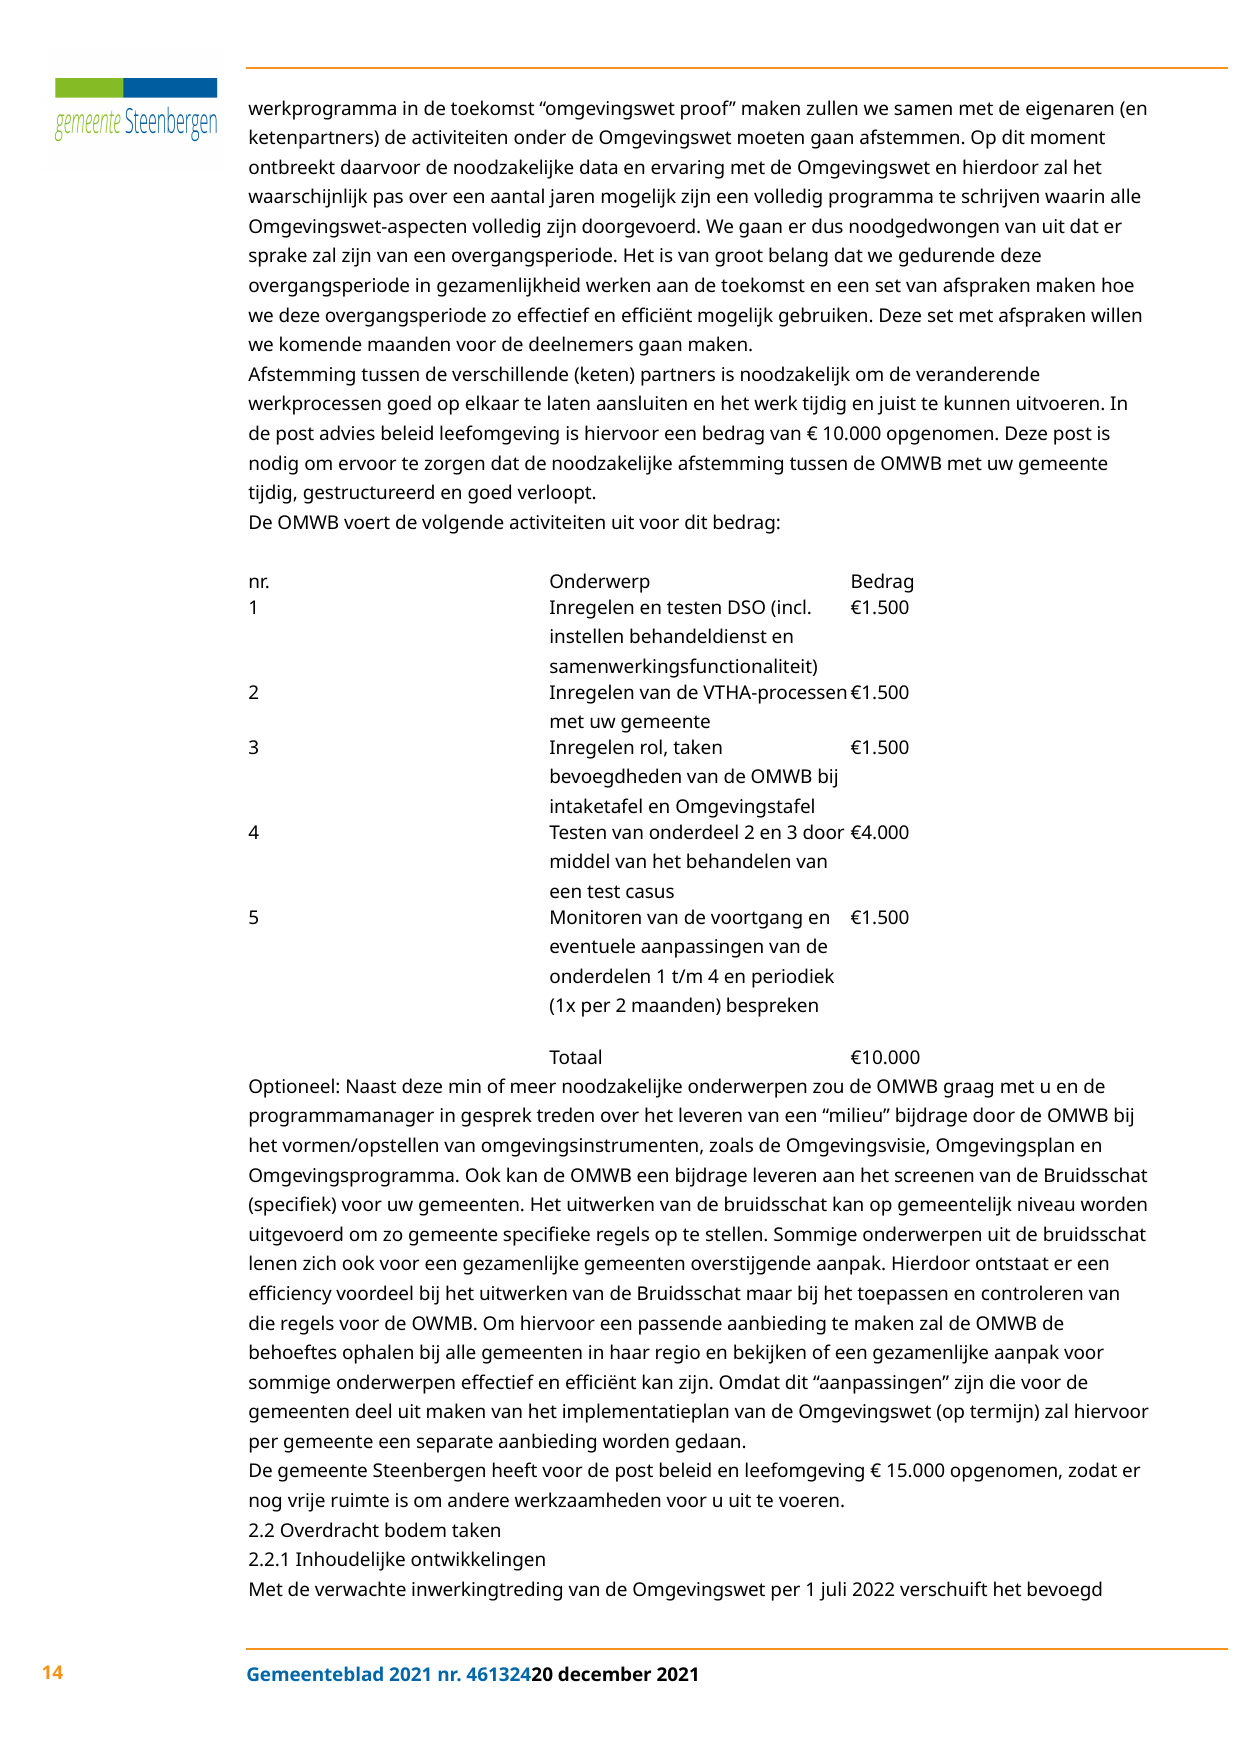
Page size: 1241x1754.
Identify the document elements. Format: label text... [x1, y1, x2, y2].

table_cell 4 [248, 819, 549, 904]
table_cell [248, 1019, 549, 1044]
table_cell 5 [248, 904, 549, 1018]
table_cell €1.500 [850, 594, 1152, 679]
text Afstemming tussen de verschillende (keten) partners is noodzakelijk om de veranderende werkprocessen goed op elkaar te laten aansluiten en het werk tijdig en juist te kunnen uitvoeren. In de post advies beleid leefomgeving is hiervoor een bedrag van € 10.000 opgenomen. Deze post is nodig om ervoor te zorgen dat de noodzakelijke afstemming tussen de OMWB met uw gemeente tijdig, gestructureerd en goed verloopt. [248, 361, 1152, 505]
table_cell 2 [248, 679, 549, 734]
table_cell €4.000 [850, 819, 1152, 904]
text Optioneel: Naast deze min of meer noodzakelijke onderwerpen zou de OMWB graag met u en de programmamanager in gesprek treden over het leveren van een “milieu” bijdrage door de OMWB bij het vormen/opstellen van omgevingsinstrumenten, zoals de Omgevingsvisie, Omgevingsplan en Omgevingsprogramma. Ook kan de OMWB een bijdrage leveren aan het screenen van de Bruidsschat (specifiek) voor uw gemeenten. Het uitwerken van de bruidsschat kan op gemeentelijk niveau worden uitgevoerd om zo gemeente specifieke regels op te stellen. Sommige onderwerpen uit de bruidsschat lenen zich ook voor een gezamenlijke gemeenten overstijgende aanpak. Hierdoor ontstaat er een efficiency voordeel bij het uitwerken van de Bruidsschat maar bij het toepassen en controleren van die regels voor de OWMB. Om hiervoor een passende aanbieding te maken zal de OMWB de behoeftes ophalen bij alle gemeenten in haar regio en bekijken of een gezamenlijke aanpak voor sommige onderwerpen effectief en efficiënt kan zijn. Omdat dit “aanpassingen” zijn die voor de gemeenten deel uit maken van het implementatieplan van de Omgevingswet (op termijn) zal hiervoor per gemeente een separate aanbieding worden gedaan. [248, 1073, 1152, 1454]
table_cell Inregelen en testen DSO (incl. instellen behandeldienst en samenwerkingsfunctionaliteit) [549, 594, 850, 679]
table_cell €1.500 [850, 904, 1152, 1018]
table_cell [549, 1019, 850, 1044]
table_cell Inregelen van de VTHA-processen met uw gemeente [549, 679, 850, 734]
table_cell €1.500 [850, 734, 1152, 819]
table_cell 3 [248, 734, 549, 819]
text Met de verwachte inwerkingtreding van de Omgevingswet per 1 juli 2022 verschuift het bevoegd [248, 1576, 1152, 1602]
text werkprogramma in de toekomst “omgevingswet proof” maken zullen we samen met de eigenaren (en ketenpartners) de activiteiten onder de Omgevingswet moeten gaan afstemmen. Op dit moment ontbreekt daarvoor de noodzakelijke data en ervaring met de Omgevingswet en hierdoor zal het waarschijnlijk pas over een aantal jaren mogelijk zijn een volledig programma te schrijven waarin alle Omgevingswet-aspecten volledig zijn doorgevoerd. We gaan er dus noodgedwongen van uit dat er sprake zal zijn van een overgangsperiode. Het is van groot belang dat we gedurende deze overgangsperiode in gezamenlijkheid werken aan de toekomst en een set van afspraken maken hoe we deze overgangsperiode zo effectief en efficiënt mogelijk gebruiken. Deze set met afspraken willen we komende maanden voor de deelnemers gaan maken. [248, 95, 1152, 357]
table_cell €10.000 [850, 1044, 1152, 1070]
table_header Onderwerp [549, 568, 850, 594]
text De gemeente Steenbergen heeft voor de post beleid en leefomgeving € 15.000 opgenomen, zodat er nog vrije ruimte is om andere werkzaamheden voor u uit te voeren. [248, 1458, 1152, 1513]
table_cell €1.500 [850, 679, 1152, 734]
table_cell 1 [248, 594, 549, 679]
table_cell Monitoren van de voortgang en eventuele aanpassingen van de onderdelen 1 t/m 4 en periodiek (1x per 2 maanden) bespreken [549, 904, 850, 1018]
text 2.2 Overdracht bodem taken [248, 1517, 1152, 1543]
table_cell [850, 1019, 1152, 1044]
text De OMWB voert de volgende activiteiten uit voor dit bedrag: [248, 509, 1152, 535]
picture [41, 47, 231, 172]
table_header Bedrag [850, 568, 1152, 594]
text 2.2.1 Inhoudelijke ontwikkelingen [248, 1546, 1152, 1572]
table_cell Testen van onderdeel 2 en 3 door middel van het behandelen van een test casus [549, 819, 850, 904]
table_cell [248, 1044, 549, 1070]
table_cell Totaal [549, 1044, 850, 1070]
table_cell Inregelen rol, taken bevoegdheden van de OMWB bij intaketafel en Omgevingstafel [549, 734, 850, 819]
table_header nr. [248, 568, 549, 594]
